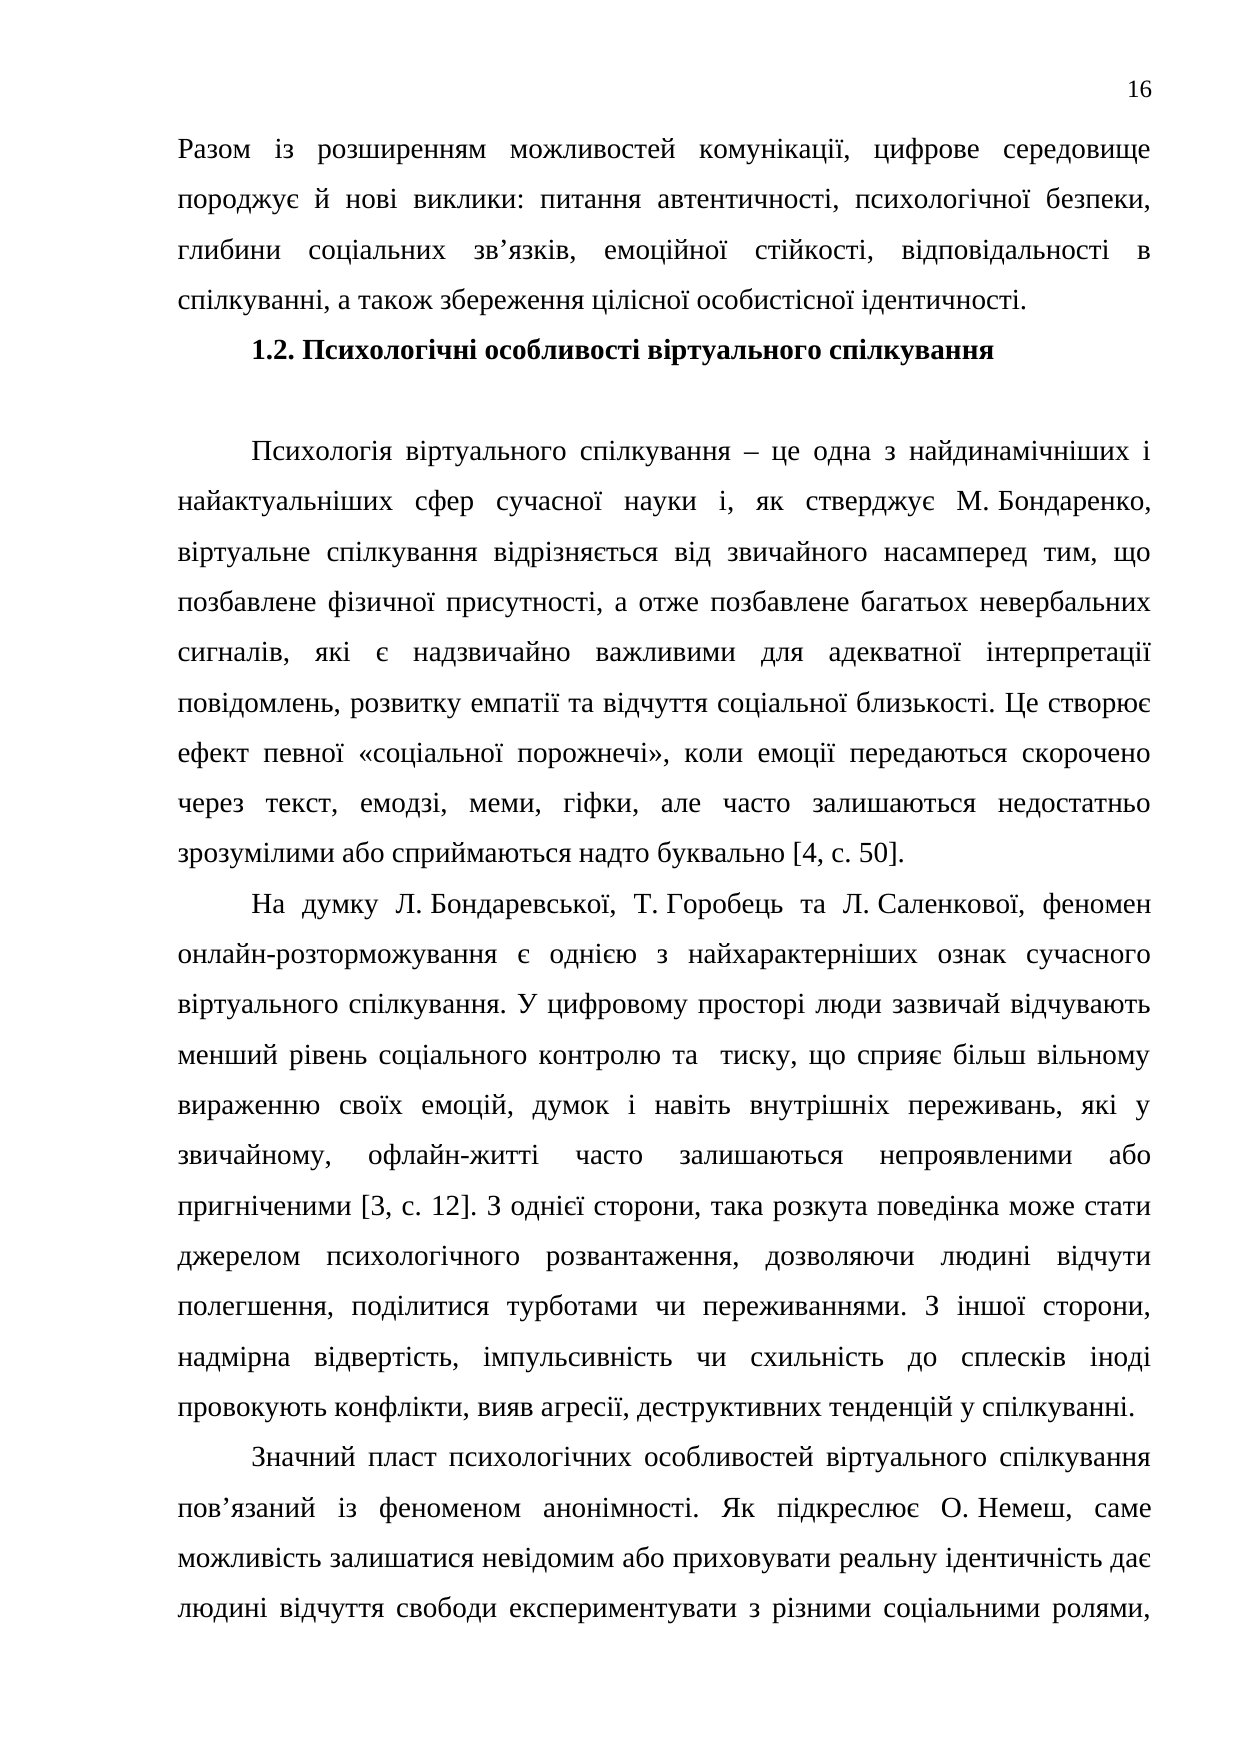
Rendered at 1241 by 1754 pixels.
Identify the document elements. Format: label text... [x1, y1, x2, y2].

text 1.2. Психологічні особливості віртуального спілкування [177, 332, 1152, 366]
text Значний пласт психологічних особливостей віртуального спілкування пов’язаний із феноменом анонімності. Як підкреслює О. Немеш, саме можливість залишатися невідомим або приховувати реальну ідентичність дає людині відчуття свободи експериментувати з різними соціальними ролями, [177, 1439, 1152, 1624]
text На думку Л. Бондаревської, Т. Горобець та Л. Саленкової, феномен онлайн-розторможування є однією з найхарактерніших ознак сучасного віртуального спілкування. У цифровому просторі люди зазвичай відчувають менший рівень соціального контролю та тиску, що сприяє більш вільному вираженню своїх емоцій, думок і навіть внутрішніх переживань, які у звичайному, офлайн-житті часто залишаються непроявленими або пригніченими [3, с. 12]. З однієї сторони, така розкута поведінка може стати джерелом психологічного розвантаження, дозволяючи людині відчути полегшення, поділитися турботами чи переживаннями. З іншої сторони, надмірна відвертість, імпульсивність чи схильність до сплесків іноді провокують конфлікти, вияв агресії, деструктивних тенденцій у спілкуванні. [177, 886, 1152, 1423]
text Психологія віртуального спілкування – це одна з найдинамічніших і найактуальніших сфер сучасної науки і, як стверджує М. Бондаренко, віртуальне спілкування відрізняється від звичайного насамперед тим, що позбавлене фізичної присутності, а отже позбавлене багатьох невербальних сигналів, які є надзвичайно важливими для адекватної інтерпретації повідомлень, розвитку емпатії та відчуття соціальної близькості. Це створює ефект певної «соціальної порожнечі», коли емоції передаються скорочено через текст, емодзі, меми, гіфки, але часто залишаються недостатньо зрозумілими або сприймаються надто буквально [4, с. 50]. [177, 433, 1152, 869]
text Разом із розширенням можливостей комунікації, цифрове середовище породжує й нові виклики: питання автентичності, психологічної безпеки, глибини соціальних зв’язків, емоційної стійкості, відповідальності в спілкуванні, а також збереження цілісної особистісної ідентичності. [177, 131, 1152, 316]
